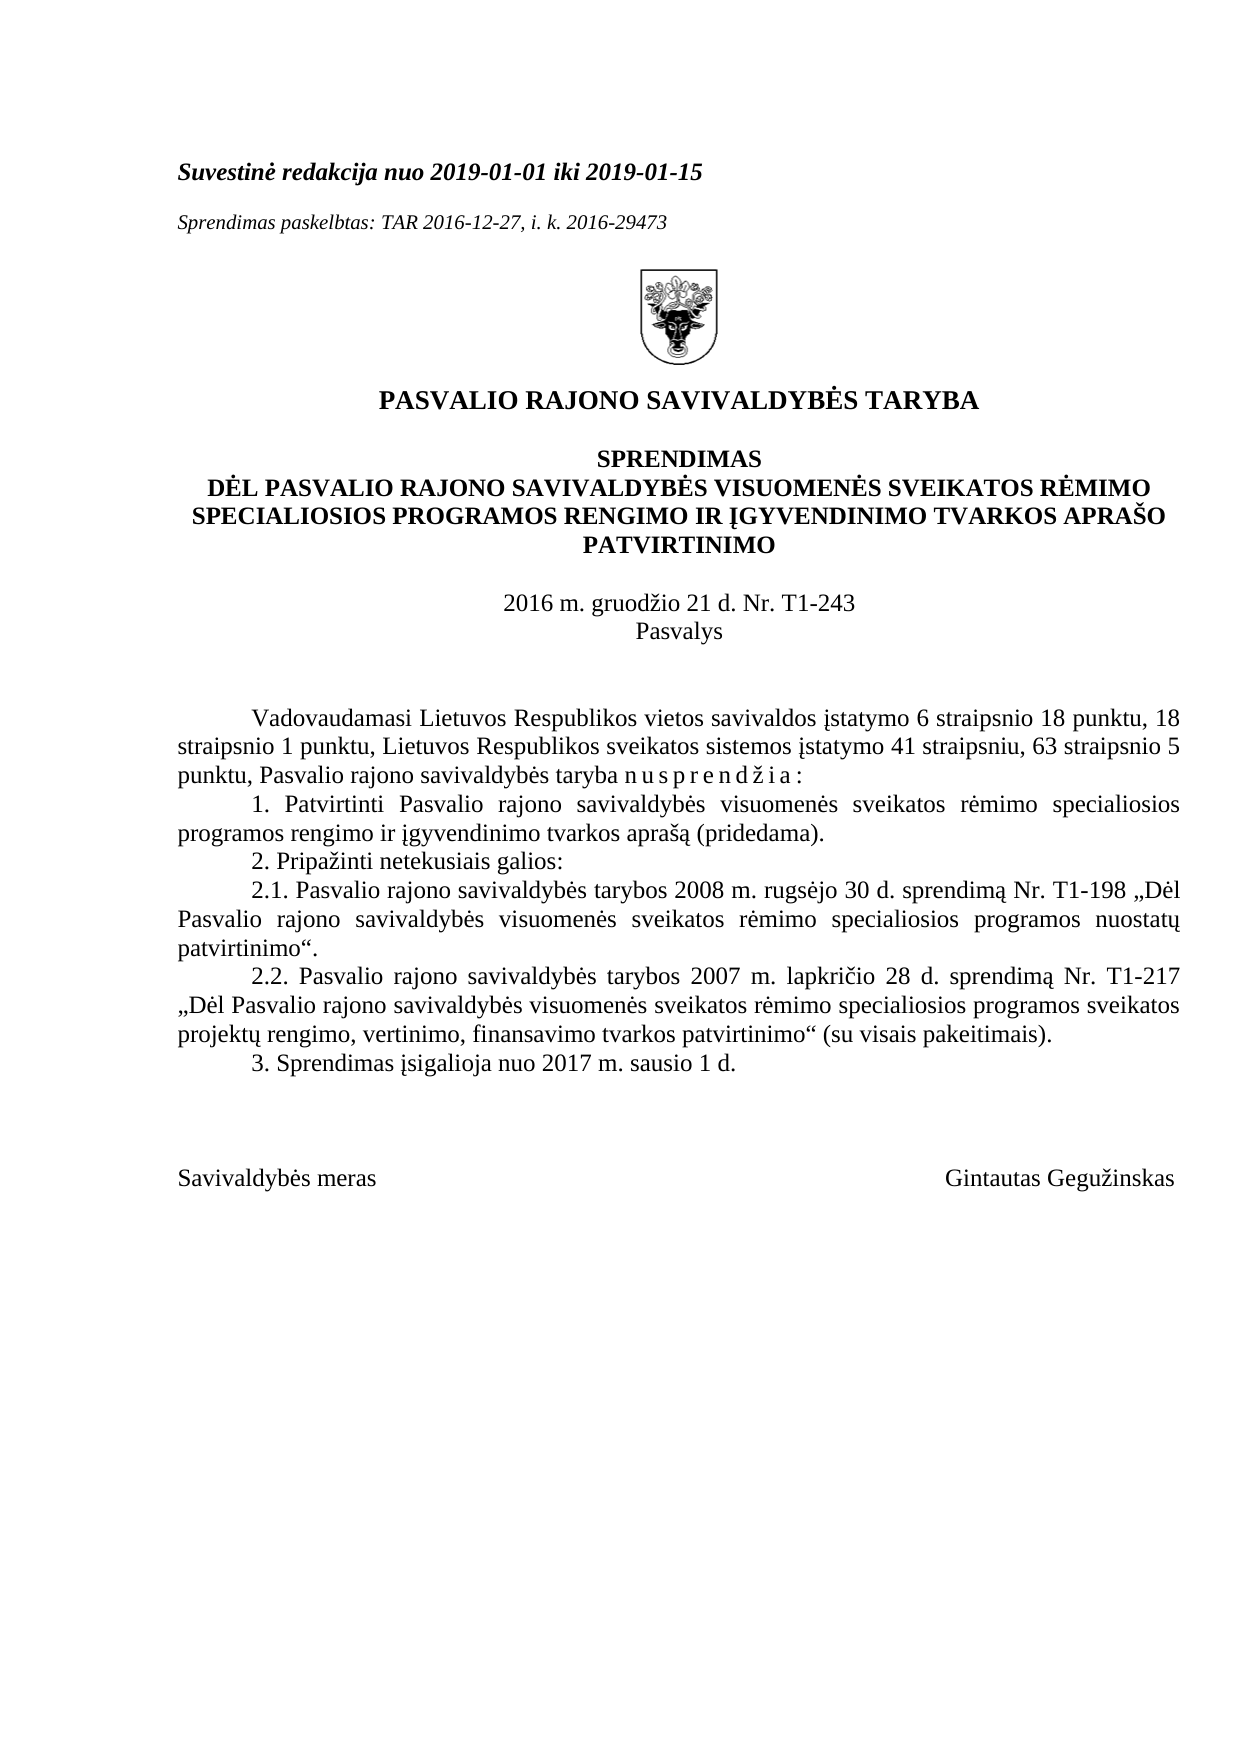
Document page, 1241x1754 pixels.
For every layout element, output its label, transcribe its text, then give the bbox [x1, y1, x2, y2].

text 2. Pripažinti netekusiais galios: [177, 846, 1181, 875]
text 2.2. Pasvalio rajono savivaldybės tarybos 2007 m. lapkričio 28 d. sprendimą Nr. T1-217 „Dėl Pasvalio rajono savivaldybės visuomenės sveikatos rėmimo specialiosios programos sveikatos projektų rengimo, vertinimo, finansavimo tvarkos patvirtinimo“ (su visais pakeitimais). [177, 961, 1181, 1048]
text 3. Sprendimas įsigalioja nuo 2017 m. sausio 1 d. [177, 1048, 1181, 1076]
text 2.1. Pasvalio rajono savivaldybės tarybos 2008 m. rugsėjo 30 d. sprendimą Nr. T1-198 „Dėl Pasvalio rajono savivaldybės visuomenės sveikatos rėmimo specialiosios programos nuostatų patvirtinimo“. [177, 875, 1181, 961]
text DĖL PASVALIO RAJONO SAVIVALDYBĖS VISUOMENĖS SVEIKATOS RĖMIMO SPECIALIOSIOS PROGRAMOS RENGIMO IR ĮGYVENDINIMO TVARKOS APRAŠO PATVIRTINIMO [177, 473, 1181, 559]
text Pasvalys [177, 616, 1181, 645]
text Sprendimas paskelbtas: TAR 2016-12-27, i. k. 2016-29473 [177, 210, 1181, 234]
text Vadovaudamasi Lietuvos Respublikos vietos savivaldos įstatymo 6 straipsnio 18 punktu, 18 straipsnio 1 punktu, Lietuvos Respublikos sveikatos sistemos įstatymo 41 straipsniu, 63 straipsnio 5 punktu, Pasvalio rajono savivaldybės taryba nusprendžia: [177, 703, 1181, 789]
text 2016 m. gruodžio 21 d. Nr. T1-243 [177, 588, 1181, 616]
text Sprendimas [177, 444, 1181, 473]
text 1. Patvirtinti Pasvalio rajono savivaldybės visuomenės sveikatos rėmimo specialiosios programos rengimo ir įgyvendinimo tvarkos aprašą (pridedama). [177, 789, 1181, 846]
text Savivaldybės meras Gintautas Gegužinskas [177, 1163, 1181, 1191]
text Pasvalio rajono savivaldybės taryba [177, 384, 1181, 415]
text Suvestinė redakcija nuo 2019-01-01 iki 2019-01-15 [177, 157, 1181, 186]
